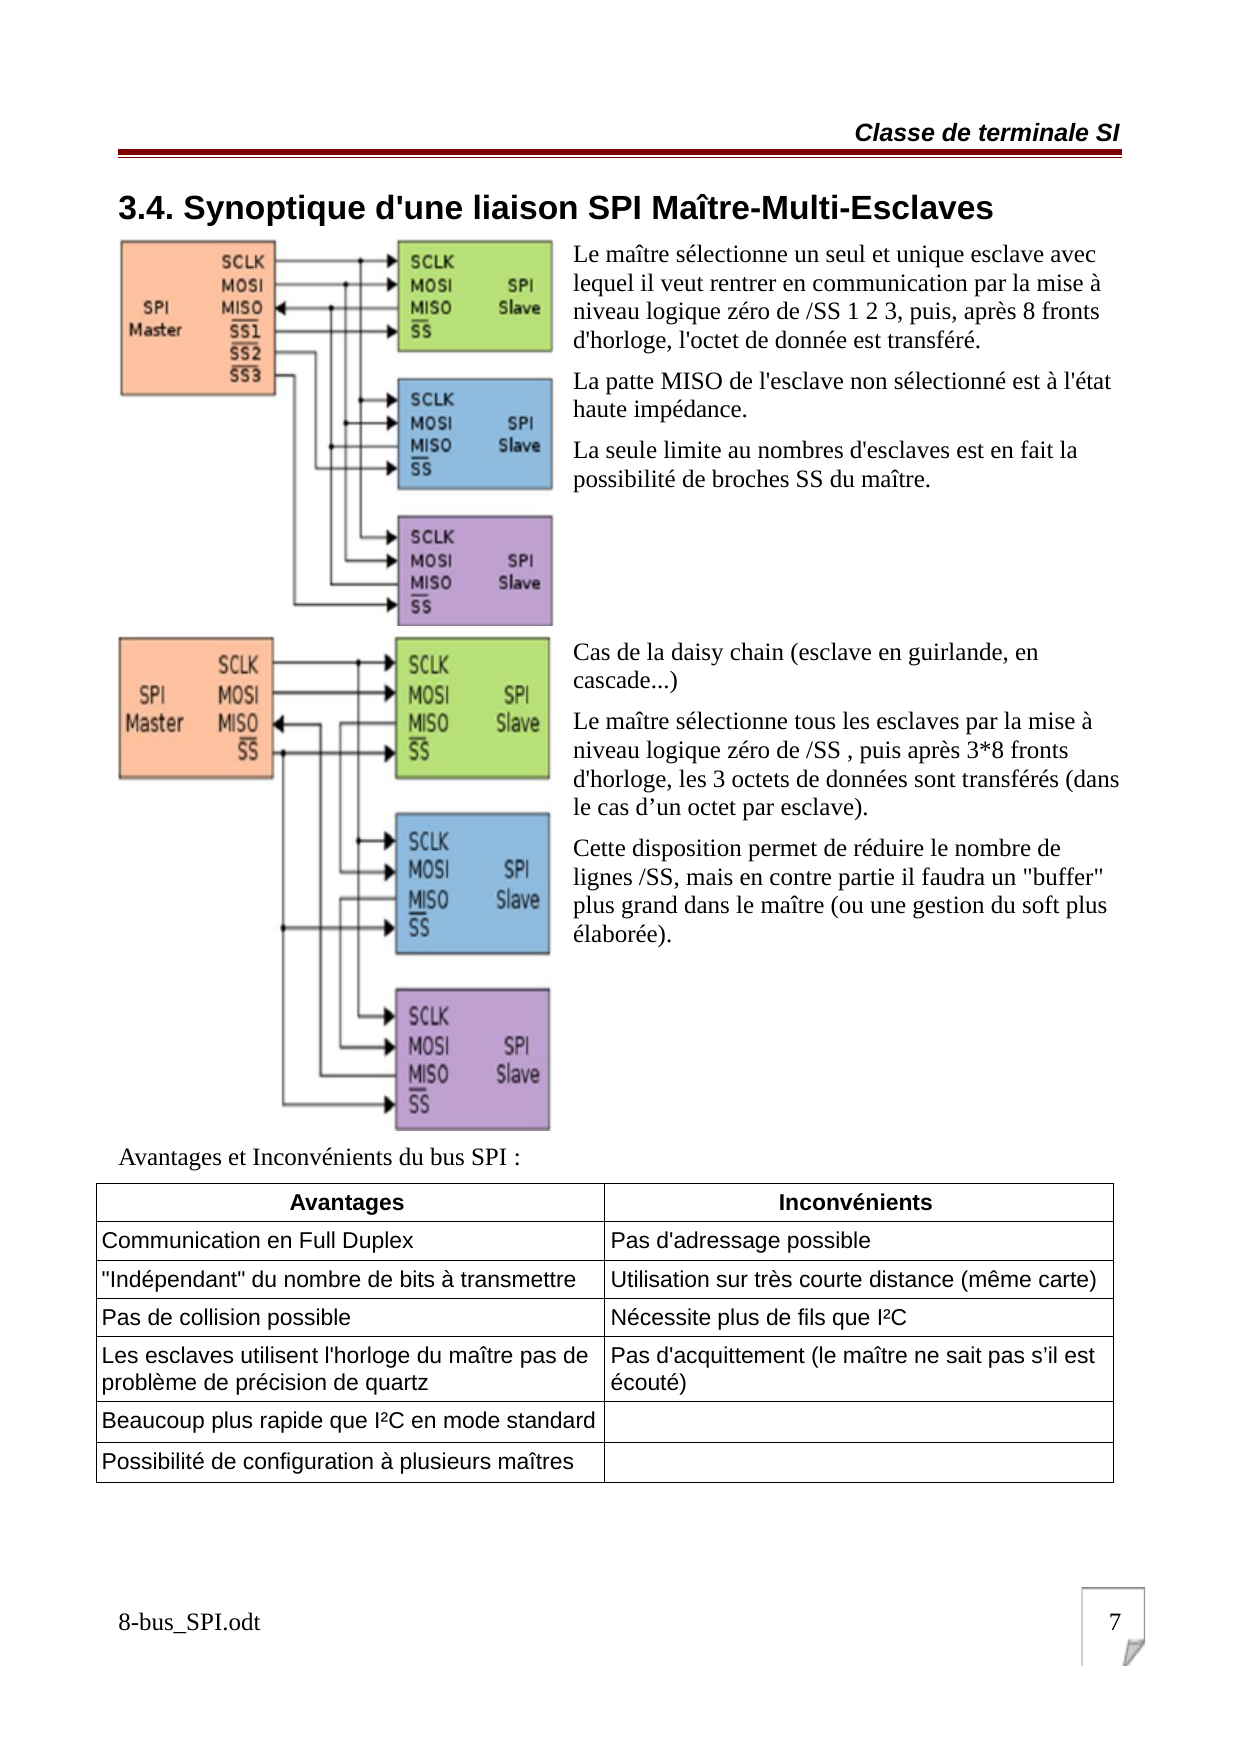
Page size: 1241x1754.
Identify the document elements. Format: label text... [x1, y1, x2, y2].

table_cell Utilisation sur très courte distance (même carte) [605, 1261, 1113, 1298]
table_cell Les esclaves utilisent l'horloge du maître pas de problème de précision de quartz [97, 1337, 604, 1401]
table_cell Communication en Full Duplex [97, 1222, 604, 1259]
table_cell Cas de la daisy chain (esclave en guirlande, en cascade...) Le maître sélectionne tous les esclaves par la mise à niveau logique zéro de /SS , puis après 3*8 fronts d'horloge, les 3 octets de données sont transférés (dans le cas d’un octet par esclave). Cette disposition permet de réduire le nombre de lignes /SS, mais en contre partie il faudra un "buffer" plus grand dans le maître (ou une gestion du soft plus élaborée). [573, 637, 1123, 1131]
table_cell Nécessite plus de fils que I²C [605, 1299, 1113, 1336]
table_cell [553, 637, 573, 1131]
table_cell Pas d'acquittement (le maître ne sait pas s’il est écouté) [605, 1337, 1113, 1401]
table_header Le maître sélectionne un seul et unique esclave avec lequel il veut rentrer en communication par la mise à niveau logique zéro de /SS 1 2 3, puis, après 8 fronts d'horloge, l'octet de donnée est transféré. La patte MISO de l'esclave non sélectionné est à l'état haute impédance. La seule limite au nombres d'esclaves est en fait la possibilité de broches SS du maître. [573, 239, 1123, 637]
table_header Inconvénients [605, 1184, 1113, 1221]
picture [118, 238, 555, 626]
picture [118, 636, 553, 1131]
text Avantages et Inconvénients du bus SPI : [118, 1142, 1122, 1171]
table_cell "Indépendant" du nombre de bits à transmettre [97, 1261, 604, 1298]
table_cell Pas de collision possible [97, 1299, 604, 1336]
subtitle 3.4. Synoptique d'une liaison SPI Maître-Multi-Esclaves [118, 188, 1122, 226]
table_header [118, 239, 573, 637]
table_header Avantages [97, 1184, 604, 1221]
table_cell Pas d'adressage possible [605, 1222, 1113, 1259]
table_cell [605, 1443, 1113, 1482]
table_cell Possibilité de configuration à plusieurs maîtres [97, 1443, 604, 1482]
table_cell [605, 1402, 1113, 1442]
table_cell Beaucoup plus rapide que I²C en mode standard [97, 1402, 604, 1442]
